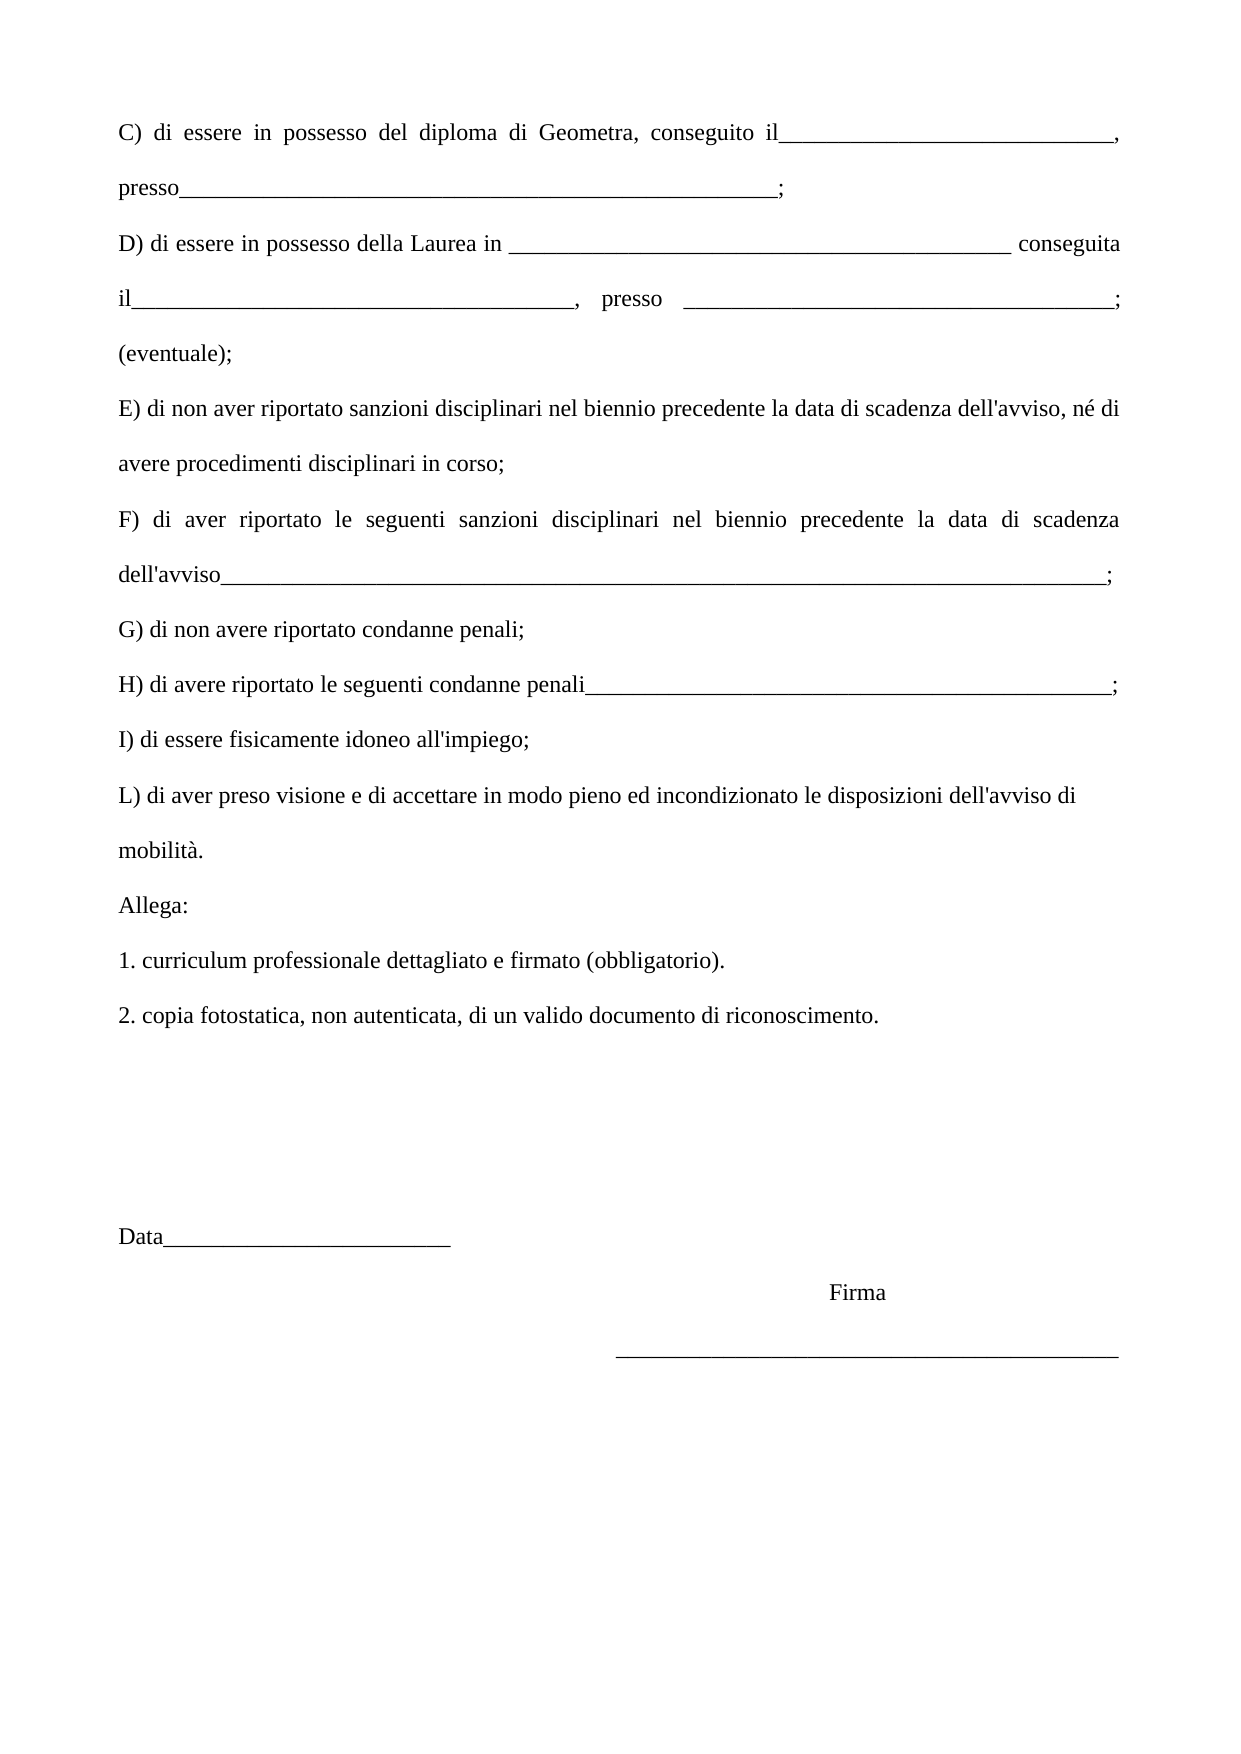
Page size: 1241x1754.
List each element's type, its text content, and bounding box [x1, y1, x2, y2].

text __________________________________________ [118, 1333, 1122, 1360]
text 2. copia fotostatica, non autenticata, di un valido documento di riconoscimento. [118, 1001, 1122, 1084]
text E) di non aver riportato sanzioni disciplinari nel biennio precedente la data di scadenza dell'avviso, né di avere procedimenti disciplinari in corso; [118, 394, 1122, 477]
text Allega: [118, 891, 1122, 919]
text G) di non avere riportato condanne penali; [118, 615, 1122, 643]
text I) di essere fisicamente idoneo all'impiego; [118, 725, 1122, 753]
text F) di aver riportato le seguenti sanzioni disciplinari nel biennio precedente la data di scadenza dell'avviso__________________________________________________________________________; [118, 504, 1122, 587]
text 1. curriculum professionale dettagliato e firmato (obbligatorio). [118, 946, 1122, 974]
text D) di essere in possesso della Laurea in __________________________________________ conseguita il_____________________________________, presso ____________________________________; (eventuale); [118, 228, 1122, 367]
text H) di avere riportato le seguenti condanne penali____________________________________________; [118, 670, 1122, 698]
text Firma [118, 1277, 1122, 1305]
text L) di aver preso visione e di accettare in modo pieno ed incondizionato le disposizioni dell'avviso di [118, 781, 1122, 808]
text mobilità. [118, 836, 1122, 863]
text C) di essere in possesso del diploma di Geometra, conseguito il____________________________, presso__________________________________________________; [118, 118, 1122, 201]
text Data________________________ [118, 1222, 1122, 1250]
